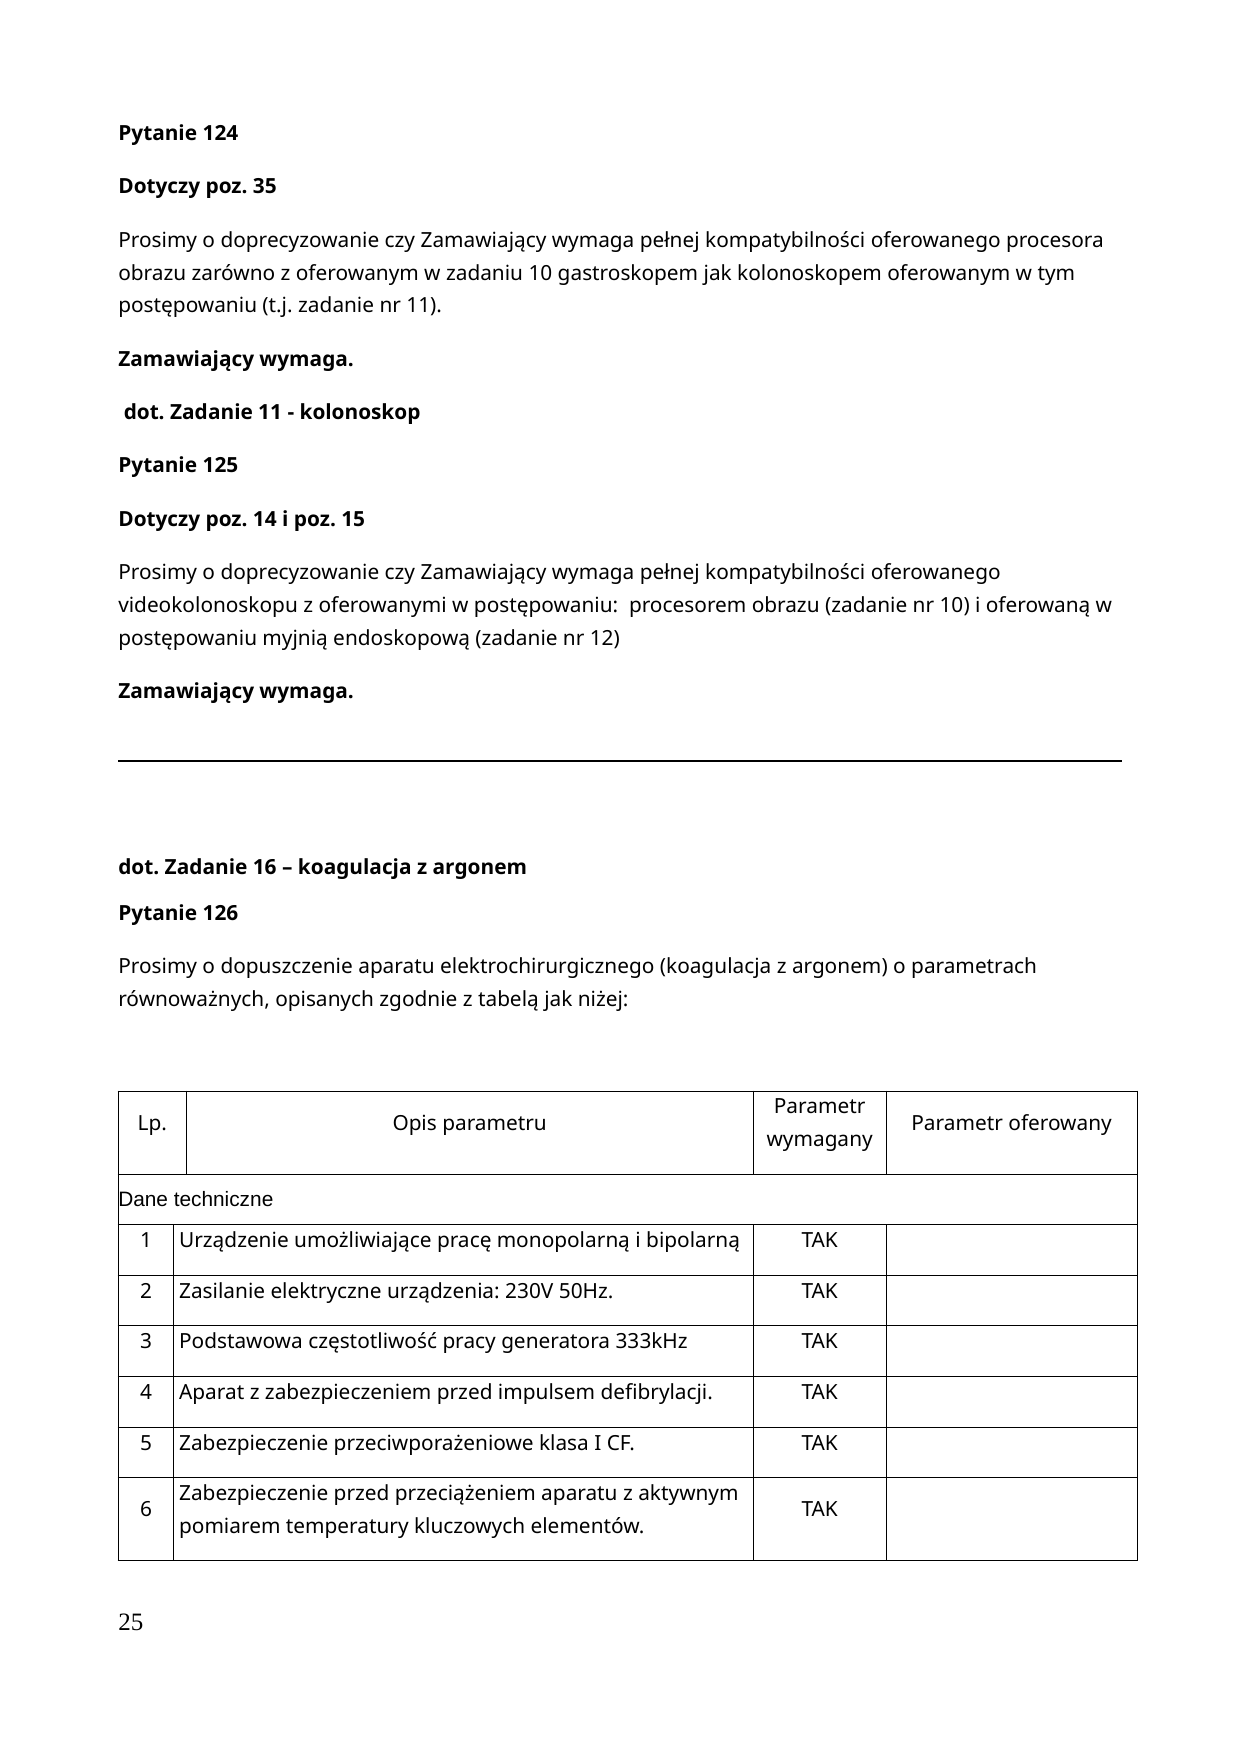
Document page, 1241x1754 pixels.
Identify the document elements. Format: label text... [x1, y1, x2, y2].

table_cell 3 [119, 1326, 173, 1376]
table_cell TAK [754, 1276, 886, 1325]
table_cell 5 [119, 1428, 173, 1477]
text dot. Zadanie 16 – koagulacja z argonem [118, 852, 1122, 881]
table_cell TAK [754, 1326, 886, 1376]
text dot. Zadanie 11 - kolonoskop [118, 397, 1122, 426]
table_cell [887, 1225, 1137, 1275]
table_cell Zabezpieczenie przed przeciążeniem aparatu z aktywnym pomiarem temperatury kluczowych elementów. [174, 1478, 753, 1560]
table_cell Zasilanie elektryczne urządzenia: 230V 50Hz. [174, 1276, 753, 1325]
table_cell [1138, 1427, 1240, 1477]
text Prosimy o doprecyzowanie czy Zamawiający wymaga pełnej kompatybilności oferowanego videokolonoskopu z oferowanymi w postępowaniu: procesorem obrazu (zadanie nr 10) i oferowaną w postępowaniu myjnią endoskopową (zadanie nr 12) [118, 557, 1122, 651]
text Dotyczy poz. 14 i poz. 15 [118, 504, 1122, 532]
text Prosimy o doprecyzowanie czy Zamawiający wymaga pełnej kompatybilności oferowanego procesora obrazu zarówno z oferowanym w zadaniu 10 gastroskopem jak kolonoskopem oferowanym w tym postępowaniu (t.j. zadanie nr 11). [118, 225, 1122, 319]
table_cell Zabezpieczenie przeciwporażeniowe klasa I CF. [174, 1428, 753, 1477]
table_cell [887, 1428, 1137, 1477]
table_cell [1138, 1275, 1240, 1325]
table_cell TAK [754, 1377, 886, 1427]
text Zamawiający wymaga. [118, 344, 1122, 372]
table_cell [887, 1478, 1137, 1560]
table_cell [887, 1276, 1137, 1325]
table_cell 4 [119, 1377, 173, 1427]
table_cell TAK [754, 1225, 886, 1275]
table_cell Dane techniczne [119, 1175, 1137, 1224]
table_cell 2 [119, 1276, 173, 1325]
text Dotyczy poz. 35 [118, 172, 1122, 200]
text Zamawiający wymaga. [118, 676, 1122, 704]
table_header Parametr oferowany [887, 1092, 1137, 1173]
text Pytanie 125 [118, 451, 1122, 479]
table_cell [1138, 1376, 1240, 1427]
table_cell TAK [754, 1428, 886, 1477]
table_cell [1138, 1224, 1240, 1275]
text Pytanie 126 [118, 898, 1122, 926]
table_cell [887, 1377, 1137, 1427]
table_header [1138, 1091, 1240, 1173]
table_cell [1138, 1325, 1240, 1376]
table_cell 6 [119, 1478, 173, 1560]
table_header Lp. [119, 1092, 186, 1173]
table_cell Podstawowa częstotliwość pracy generatora 333kHz [174, 1326, 753, 1376]
table_cell [1138, 1477, 1240, 1560]
table_header Parametr wymagany [754, 1092, 886, 1173]
table_cell 1 [119, 1225, 173, 1275]
table_cell [887, 1326, 1137, 1376]
text Pytanie 124 [118, 118, 1122, 147]
table_cell Aparat z zabezpieczeniem przed impulsem defibrylacji. [174, 1377, 753, 1427]
table_cell TAK [754, 1478, 886, 1560]
table_cell Urządzenie umożliwiające pracę monopolarną i bipolarną [174, 1225, 753, 1275]
table_cell [1138, 1174, 1240, 1224]
text Prosimy o dopuszczenie aparatu elektrochirurgicznego (koagulacja z argonem) o parametrach równoważnych, opisanych zgodnie z tabelą jak niżej: [118, 951, 1122, 1012]
table_header Opis parametru [187, 1092, 753, 1173]
